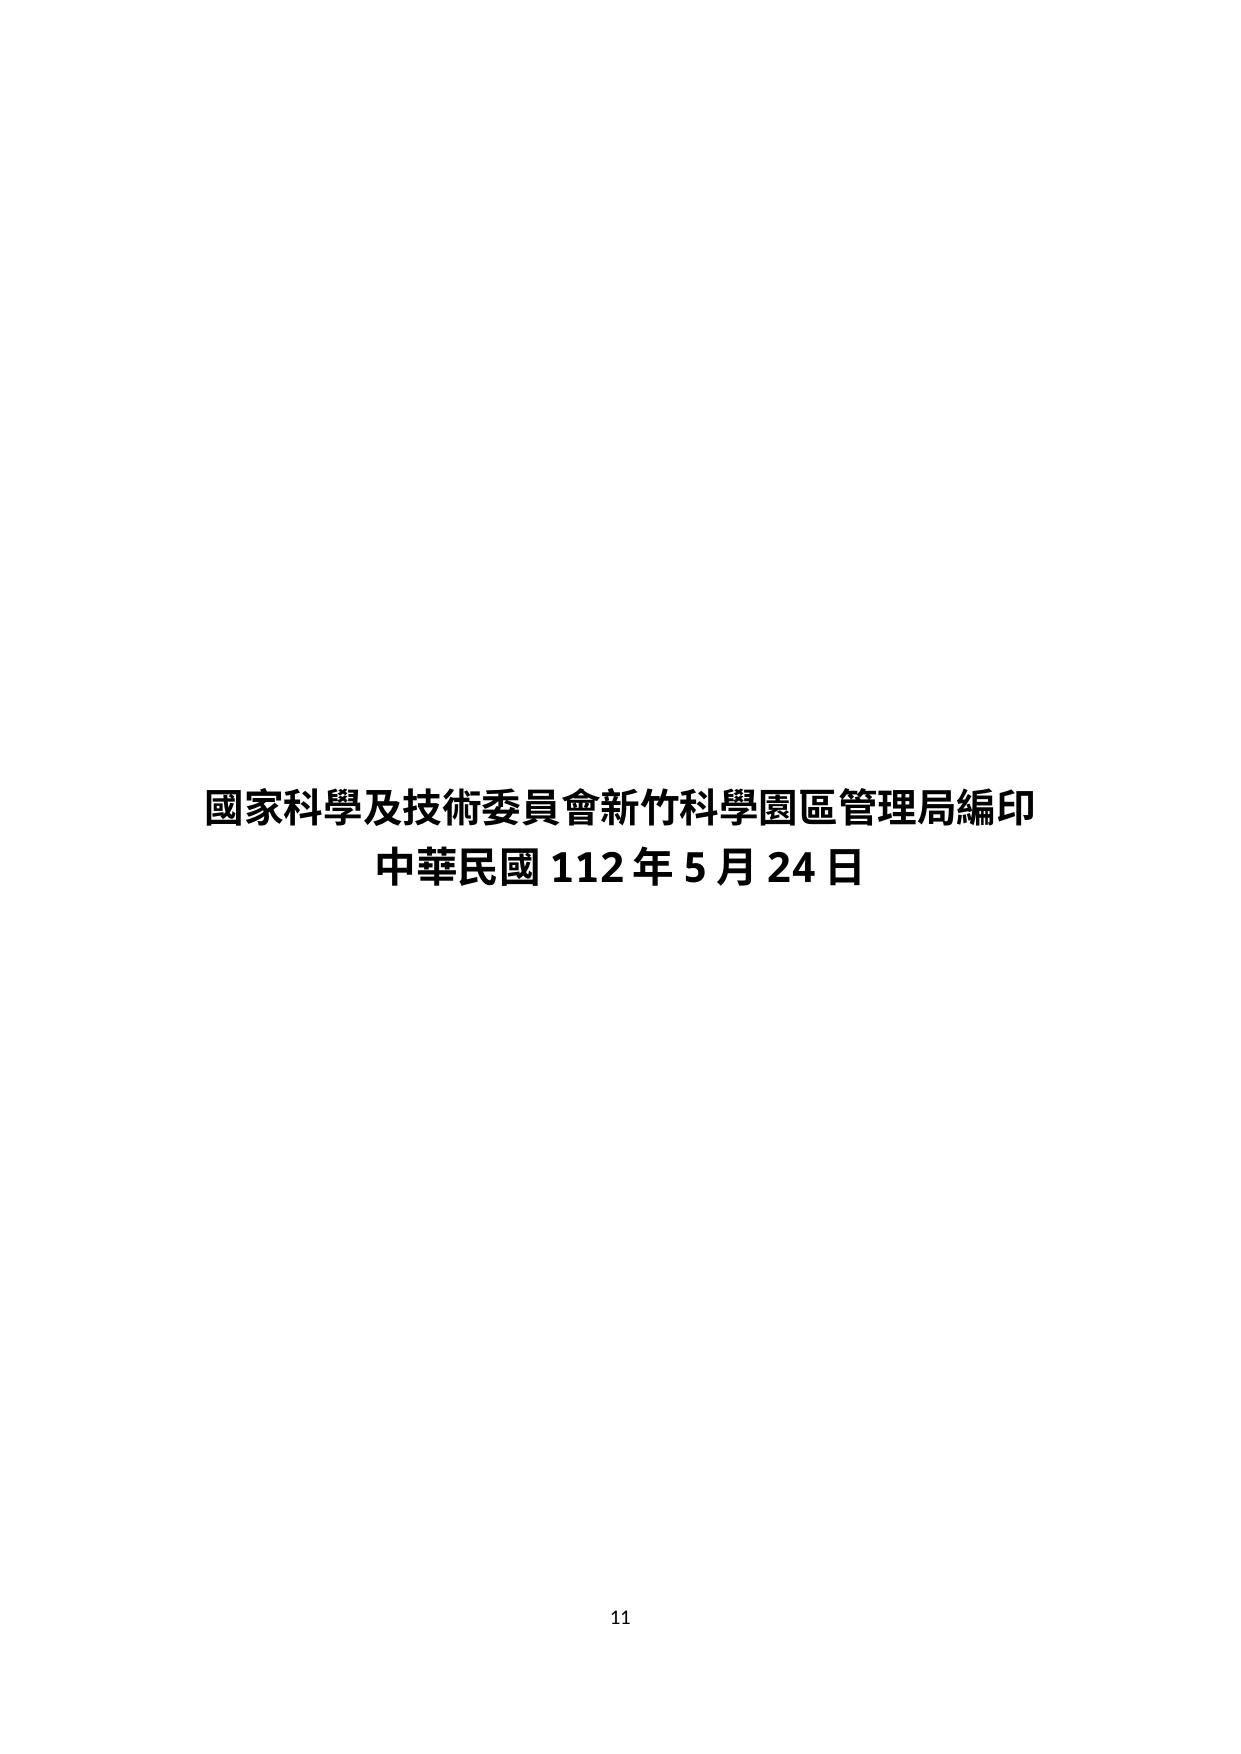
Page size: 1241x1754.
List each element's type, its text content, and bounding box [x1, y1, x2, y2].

text 國家科學及技術委員會新竹科學園區管理局編印 [187, 777, 1053, 834]
text 中華民國112年5月24日 [187, 834, 1053, 895]
